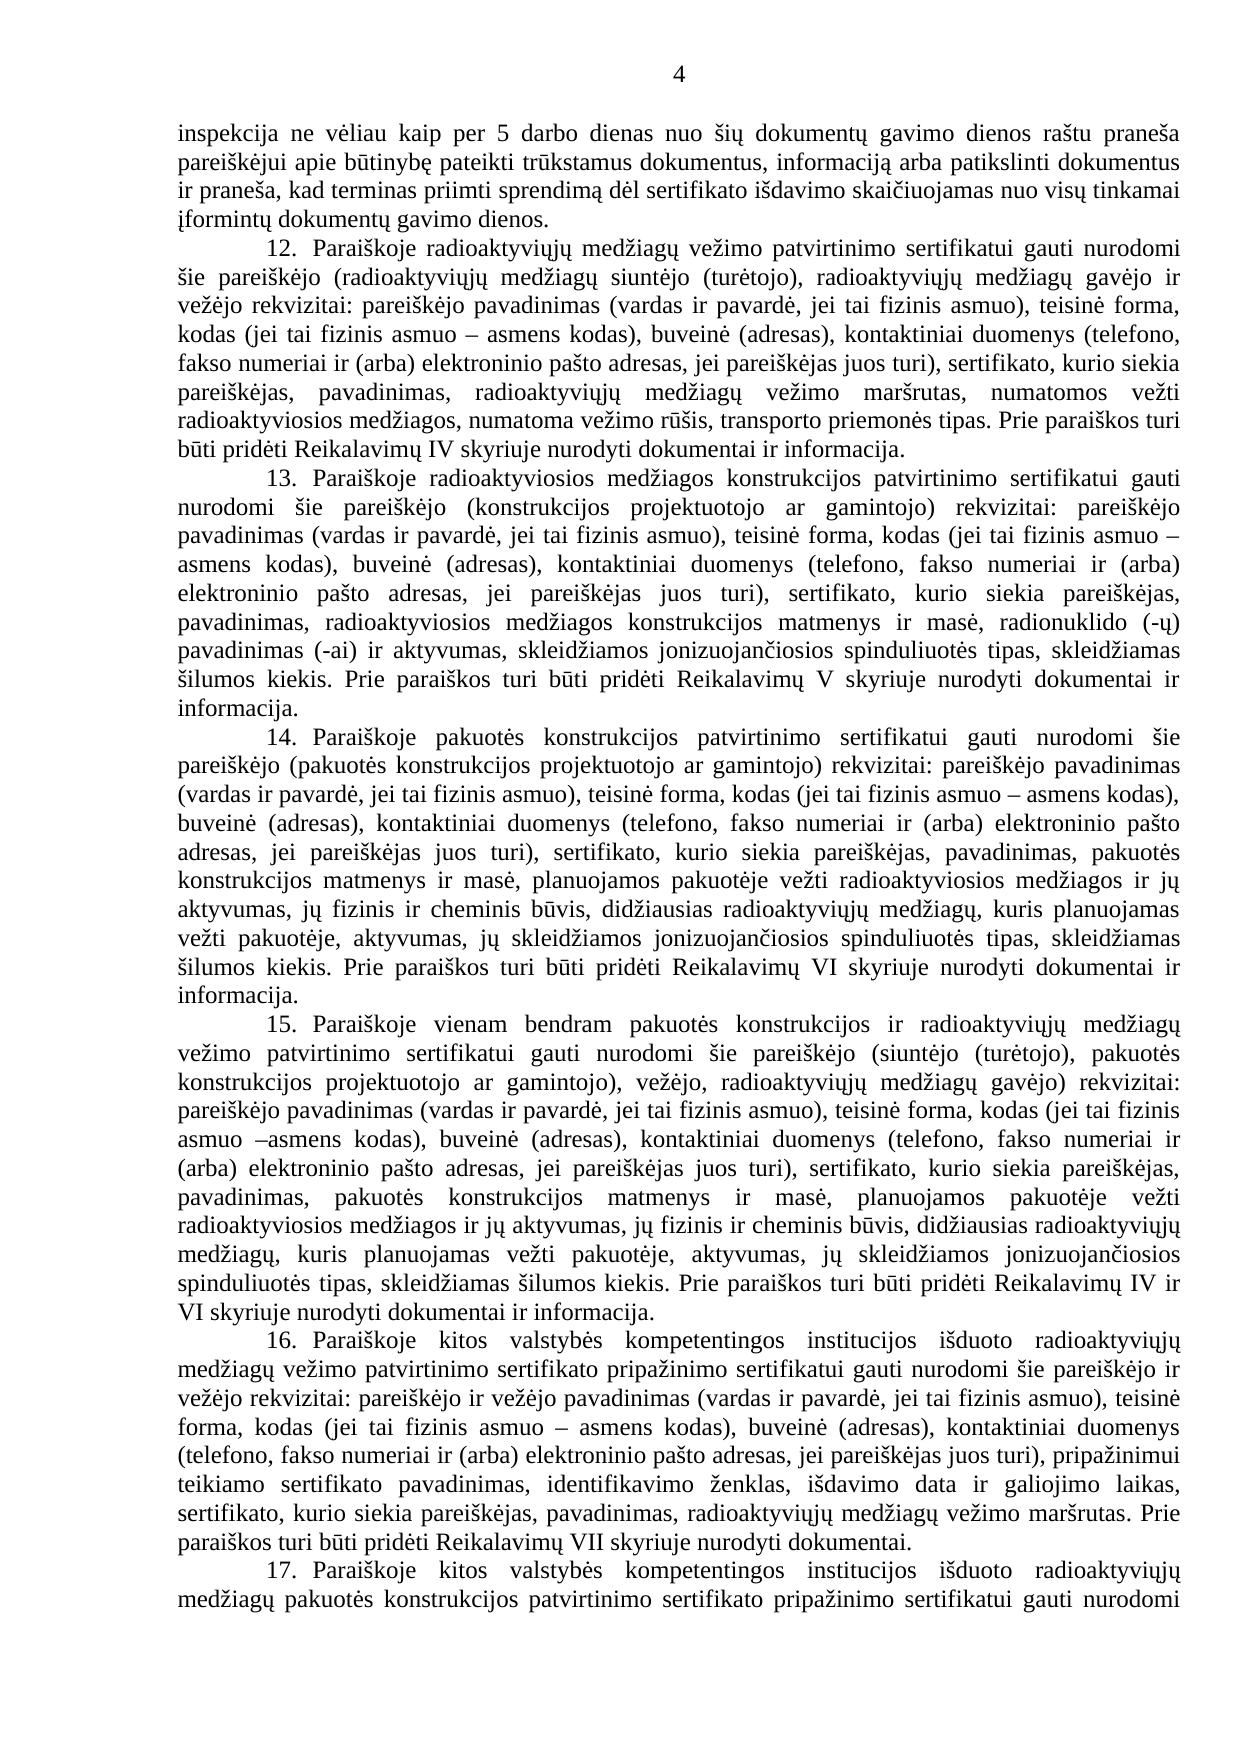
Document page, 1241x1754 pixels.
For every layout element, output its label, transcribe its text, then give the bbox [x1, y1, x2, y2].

text 14. Paraiškoje pakuotės konstrukcijos patvirtinimo sertifikatui gauti nurodomi šie pareiškėjo (pakuotės konstrukcijos projektuotojo ar gamintojo) rekvizitai: pareiškėjo pavadinimas (vardas ir pavardė, jei tai fizinis asmuo), teisinė forma, kodas (jei tai fizinis asmuo – asmens kodas), buveinė (adresas), kontaktiniai duomenys (telefono, fakso numeriai ir (arba) elektroninio pašto adresas, jei pareiškėjas juos turi), sertifikato, kurio siekia pareiškėjas, pavadinimas, pakuotės konstrukcijos matmenys ir masė, planuojamos pakuotėje vežti radioaktyviosios medžiagos ir jų aktyvumas, jų fizinis ir cheminis būvis, didžiausias radioaktyviųjų medžiagų, kuris planuojamas vežti pakuotėje, aktyvumas, jų skleidžiamos jonizuojančiosios spinduliuotės tipas, skleidžiamas šilumos kiekis. Prie paraiškos turi būti pridėti Reikalavimų VI skyriuje nurodyti dokumentai ir informacija. [177, 722, 1181, 1009]
text 17. Paraiškoje kitos valstybės kompetentingos institucijos išduoto radioaktyviųjų medžiagų pakuotės konstrukcijos patvirtinimo sertifikato pripažinimo sertifikatui gauti nurodomi [177, 1556, 1181, 1613]
text 16. Paraiškoje kitos valstybės kompetentingos institucijos išduoto radioaktyviųjų medžiagų vežimo patvirtinimo sertifikato pripažinimo sertifikatui gauti nurodomi šie pareiškėjo ir vežėjo rekvizitai: pareiškėjo ir vežėjo pavadinimas (vardas ir pavardė, jei tai fizinis asmuo), teisinė forma, kodas (jei tai fizinis asmuo – asmens kodas), buveinė (adresas), kontaktiniai duomenys (telefono, fakso numeriai ir (arba) elektroninio pašto adresas, jei pareiškėjas juos turi), pripažinimui teikiamo sertifikato pavadinimas, identifikavimo ženklas, išdavimo data ir galiojimo laikas, sertifikato, kurio siekia pareiškėjas, pavadinimas, radioaktyviųjų medžiagų vežimo maršrutas. Prie paraiškos turi būti pridėti Reikalavimų VII skyriuje nurodyti dokumentai. [177, 1326, 1181, 1556]
text 13. Paraiškoje radioaktyviosios medžiagos konstrukcijos patvirtinimo sertifikatui gauti nurodomi šie pareiškėjo (konstrukcijos projektuotojo ar gamintojo) rekvizitai: pareiškėjo pavadinimas (vardas ir pavardė, jei tai fizinis asmuo), teisinė forma, kodas (jei tai fizinis asmuo –asmens kodas), buveinė (adresas), kontaktiniai duomenys (telefono, fakso numeriai ir (arba) elektroninio pašto adresas, jei pareiškėjas juos turi), sertifikato, kurio siekia pareiškėjas, pavadinimas, radioaktyviosios medžiagos konstrukcijos matmenys ir masė, radionuklido (-ų) pavadinimas (-ai) ir aktyvumas, skleidžiamos jonizuojančiosios spinduliuotės tipas, skleidžiamas šilumos kiekis. Prie paraiškos turi būti pridėti Reikalavimų V skyriuje nurodyti dokumentai ir informacija. [177, 463, 1181, 722]
text inspekcija ne vėliau kaip per 5 darbo dienas nuo šių dokumentų gavimo dienos raštu praneša pareiškėjui apie būtinybę pateikti trūkstamus dokumentus, informaciją arba patikslinti dokumentus ir praneša, kad terminas priimti sprendimą dėl sertifikato išdavimo skaičiuojamas nuo visų tinkamai įformintų dokumentų gavimo dienos. [177, 118, 1181, 233]
text 15. Paraiškoje vienam bendram pakuotės konstrukcijos ir radioaktyviųjų medžiagų vežimo patvirtinimo sertifikatui gauti nurodomi šie pareiškėjo (siuntėjo (turėtojo), pakuotės konstrukcijos projektuotojo ar gamintojo), vežėjo, radioaktyviųjų medžiagų gavėjo) rekvizitai: pareiškėjo pavadinimas (vardas ir pavardė, jei tai fizinis asmuo), teisinė forma, kodas (jei tai fizinis asmuo –asmens kodas), buveinė (adresas), kontaktiniai duomenys (telefono, fakso numeriai ir (arba) elektroninio pašto adresas, jei pareiškėjas juos turi), sertifikato, kurio siekia pareiškėjas, pavadinimas, pakuotės konstrukcijos matmenys ir masė, planuojamos pakuotėje vežti radioaktyviosios medžiagos ir jų aktyvumas, jų fizinis ir cheminis būvis, didžiausias radioaktyviųjų medžiagų, kuris planuojamas vežti pakuotėje, aktyvumas, jų skleidžiamos jonizuojančiosios spinduliuotės tipas, skleidžiamas šilumos kiekis. Prie paraiškos turi būti pridėti Reikalavimų IV ir VI skyriuje nurodyti dokumentai ir informacija. [177, 1009, 1181, 1326]
text 12. Paraiškoje radioaktyviųjų medžiagų vežimo patvirtinimo sertifikatui gauti nurodomi šie pareiškėjo (radioaktyviųjų medžiagų siuntėjo (turėtojo), radioaktyviųjų medžiagų gavėjo ir vežėjo rekvizitai: pareiškėjo pavadinimas (vardas ir pavardė, jei tai fizinis asmuo), teisinė forma, kodas (jei tai fizinis asmuo – asmens kodas), buveinė (adresas), kontaktiniai duomenys (telefono, fakso numeriai ir (arba) elektroninio pašto adresas, jei pareiškėjas juos turi), sertifikato, kurio siekia pareiškėjas, pavadinimas, radioaktyviųjų medžiagų vežimo maršrutas, numatomos vežti radioaktyviosios medžiagos, numatoma vežimo rūšis, transporto priemonės tipas. Prie paraiškos turi būti pridėti Reikalavimų IV skyriuje nurodyti dokumentai ir informacija. [177, 233, 1181, 463]
